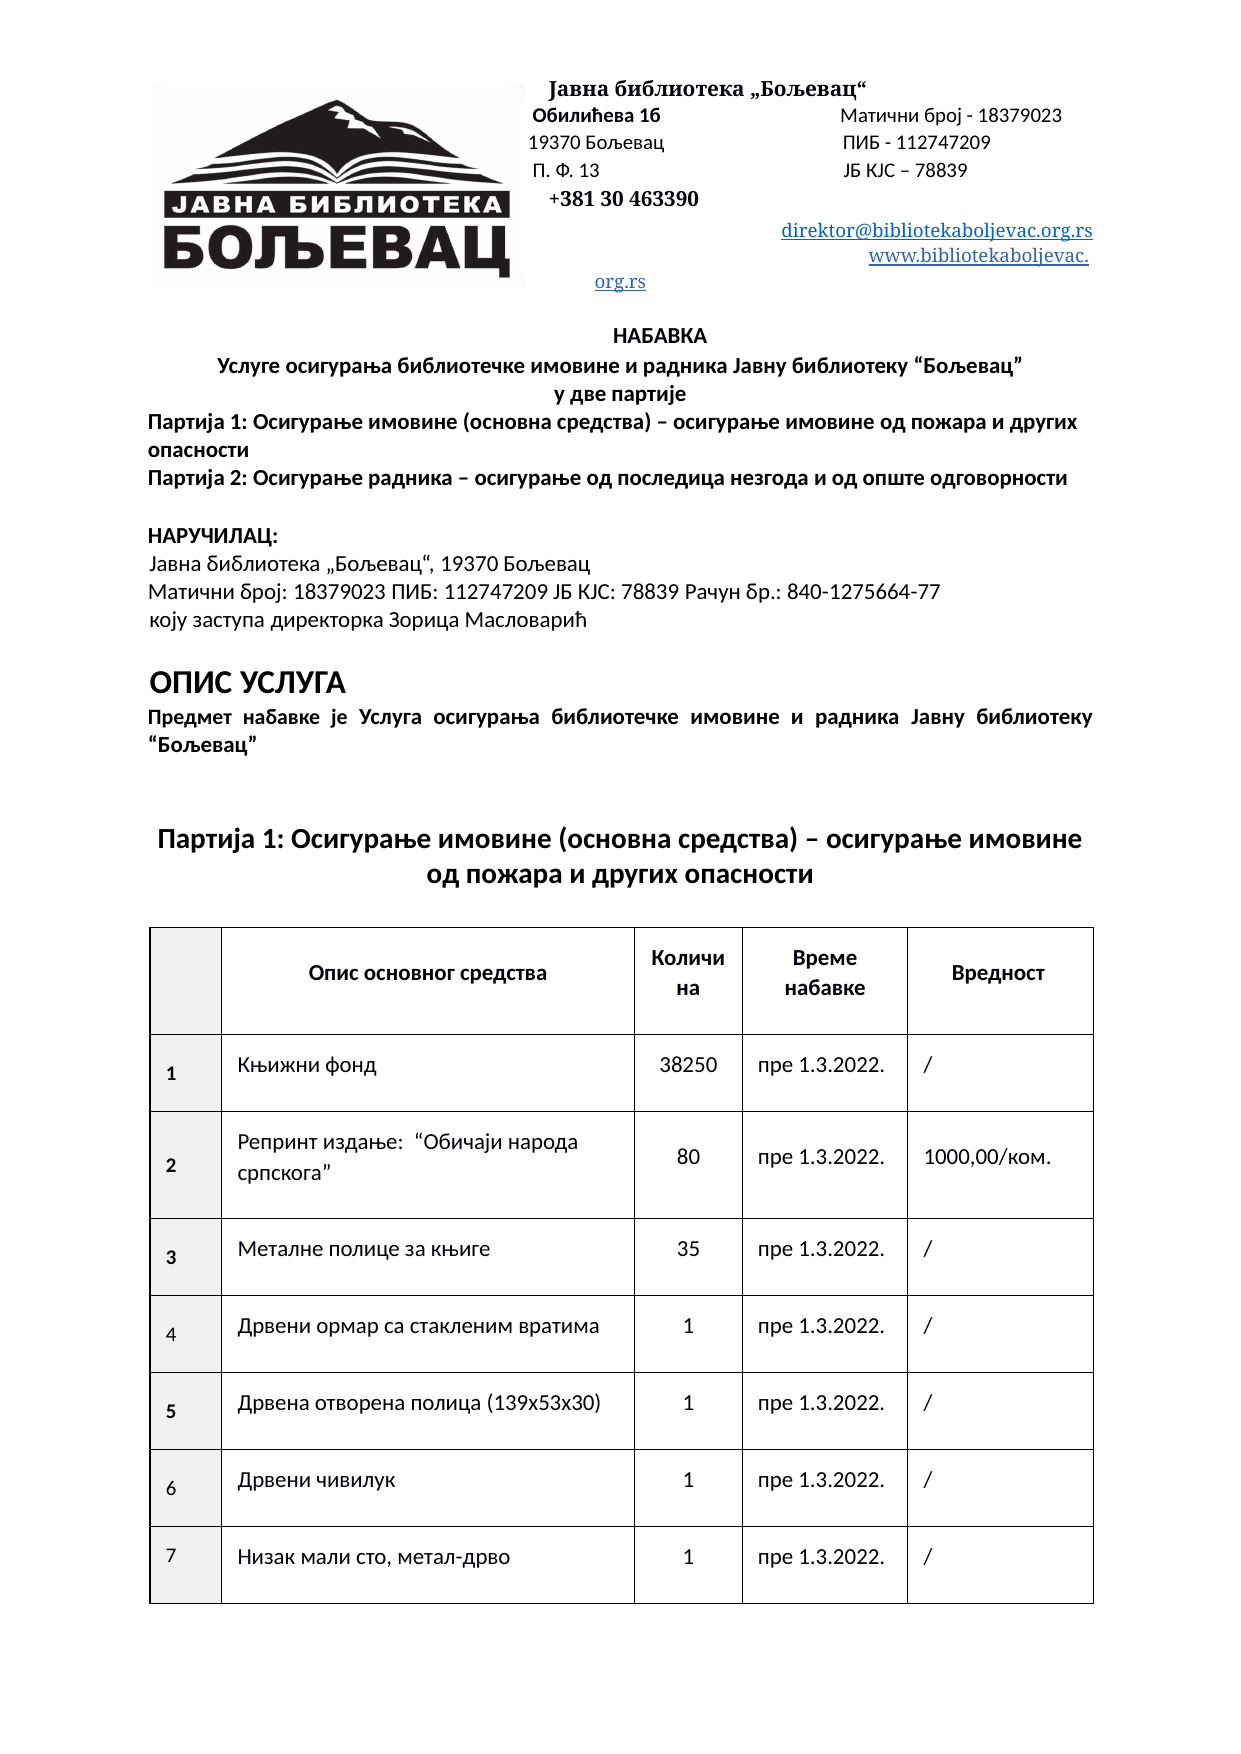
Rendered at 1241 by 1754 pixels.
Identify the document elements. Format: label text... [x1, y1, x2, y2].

table_cell пре 1.3.2022. [743, 1450, 907, 1526]
text Партија 1: Осигурање имовине (основна средства) – осигурање имовине од пожара и других опасности [148, 820, 1093, 891]
table_cell 38250 [635, 1035, 742, 1111]
table_cell / [908, 1373, 1093, 1449]
table_cell 3 [151, 1219, 221, 1295]
table_cell Дрвени ормар са стакленим вратима [222, 1296, 634, 1372]
table_header Опис основног средства [222, 928, 634, 1034]
table_cell / [908, 1035, 1093, 1111]
picture [152, 83, 525, 288]
table_cell 1000,00/ком. [908, 1112, 1093, 1218]
table_header Количина [635, 928, 742, 1034]
table_cell пре 1.3.2022. [743, 1112, 907, 1218]
table_cell 6 [151, 1450, 221, 1526]
text Јавна библиотека „Бољевац“, 19370 Бољевац [82, 549, 1159, 577]
text коју заступа директорка Зорица Масловарић [82, 606, 1159, 633]
table_cell 35 [635, 1219, 742, 1295]
table_cell 4 [151, 1296, 221, 1372]
table_cell 1 [635, 1527, 742, 1603]
table_cell 1 [635, 1296, 742, 1372]
table_cell пре 1.3.2022. [743, 1219, 907, 1295]
table_cell Низак мали сто, метал-дрво [222, 1527, 634, 1603]
text Партија 2: Осигурање радника – осигурање од последица незгода и од опште одговорности [148, 463, 1093, 491]
table_cell 1 [635, 1450, 742, 1526]
table_cell Репринт издање: “Обичаји народа српскога” [222, 1112, 634, 1218]
table_cell 5 [151, 1373, 221, 1449]
table_cell Металне полице за књиге [222, 1219, 634, 1295]
table_cell Дрвени чивилук [222, 1450, 634, 1526]
text ОПИС УСЛУГА [82, 662, 1159, 702]
table_cell пре 1.3.2022. [743, 1035, 907, 1111]
table_cell 1 [635, 1373, 742, 1449]
text Услуге осигурања библиотечке имовине и радника Јавну библиотеку “Бољевац” [148, 351, 1093, 379]
text НАРУЧИЛАЦ: [82, 521, 1159, 549]
table_cell пре 1.3.2022. [743, 1373, 907, 1449]
text у две партије [148, 379, 1093, 407]
table_cell 1 [151, 1035, 221, 1111]
table_cell Дрвена отворена полица (139х53х30) [222, 1373, 634, 1449]
table_cell 7 [151, 1527, 221, 1603]
table_cell / [908, 1527, 1093, 1603]
table_cell / [908, 1450, 1093, 1526]
table_cell пре 1.3.2022. [743, 1527, 907, 1603]
table_header Вредност [908, 928, 1093, 1034]
table_cell 2 [151, 1112, 221, 1218]
table_cell пре 1.3.2022. [743, 1296, 907, 1372]
text НАБАВКА [221, 321, 1089, 349]
table_cell 80 [635, 1112, 742, 1218]
text Матични број: 18379023 ПИБ: 112747209 ЈБ КЈС: 78839 Рачун бр.: 840-1275664-77 [148, 577, 1097, 606]
table_header Време набавке [743, 928, 907, 1034]
table_cell Књижни фонд [222, 1035, 634, 1111]
text Предмет набавке је Услуга осигурања библиотечке имовине и радника Јавну библиотеку “Бољевац” [148, 702, 1093, 758]
table_cell / [908, 1219, 1093, 1295]
text Партија 1: Осигурање имовине (основна средства) – осигурање имовине од пожара и других опасности [148, 407, 1093, 463]
table_cell / [908, 1296, 1093, 1372]
table_header [151, 928, 221, 1034]
